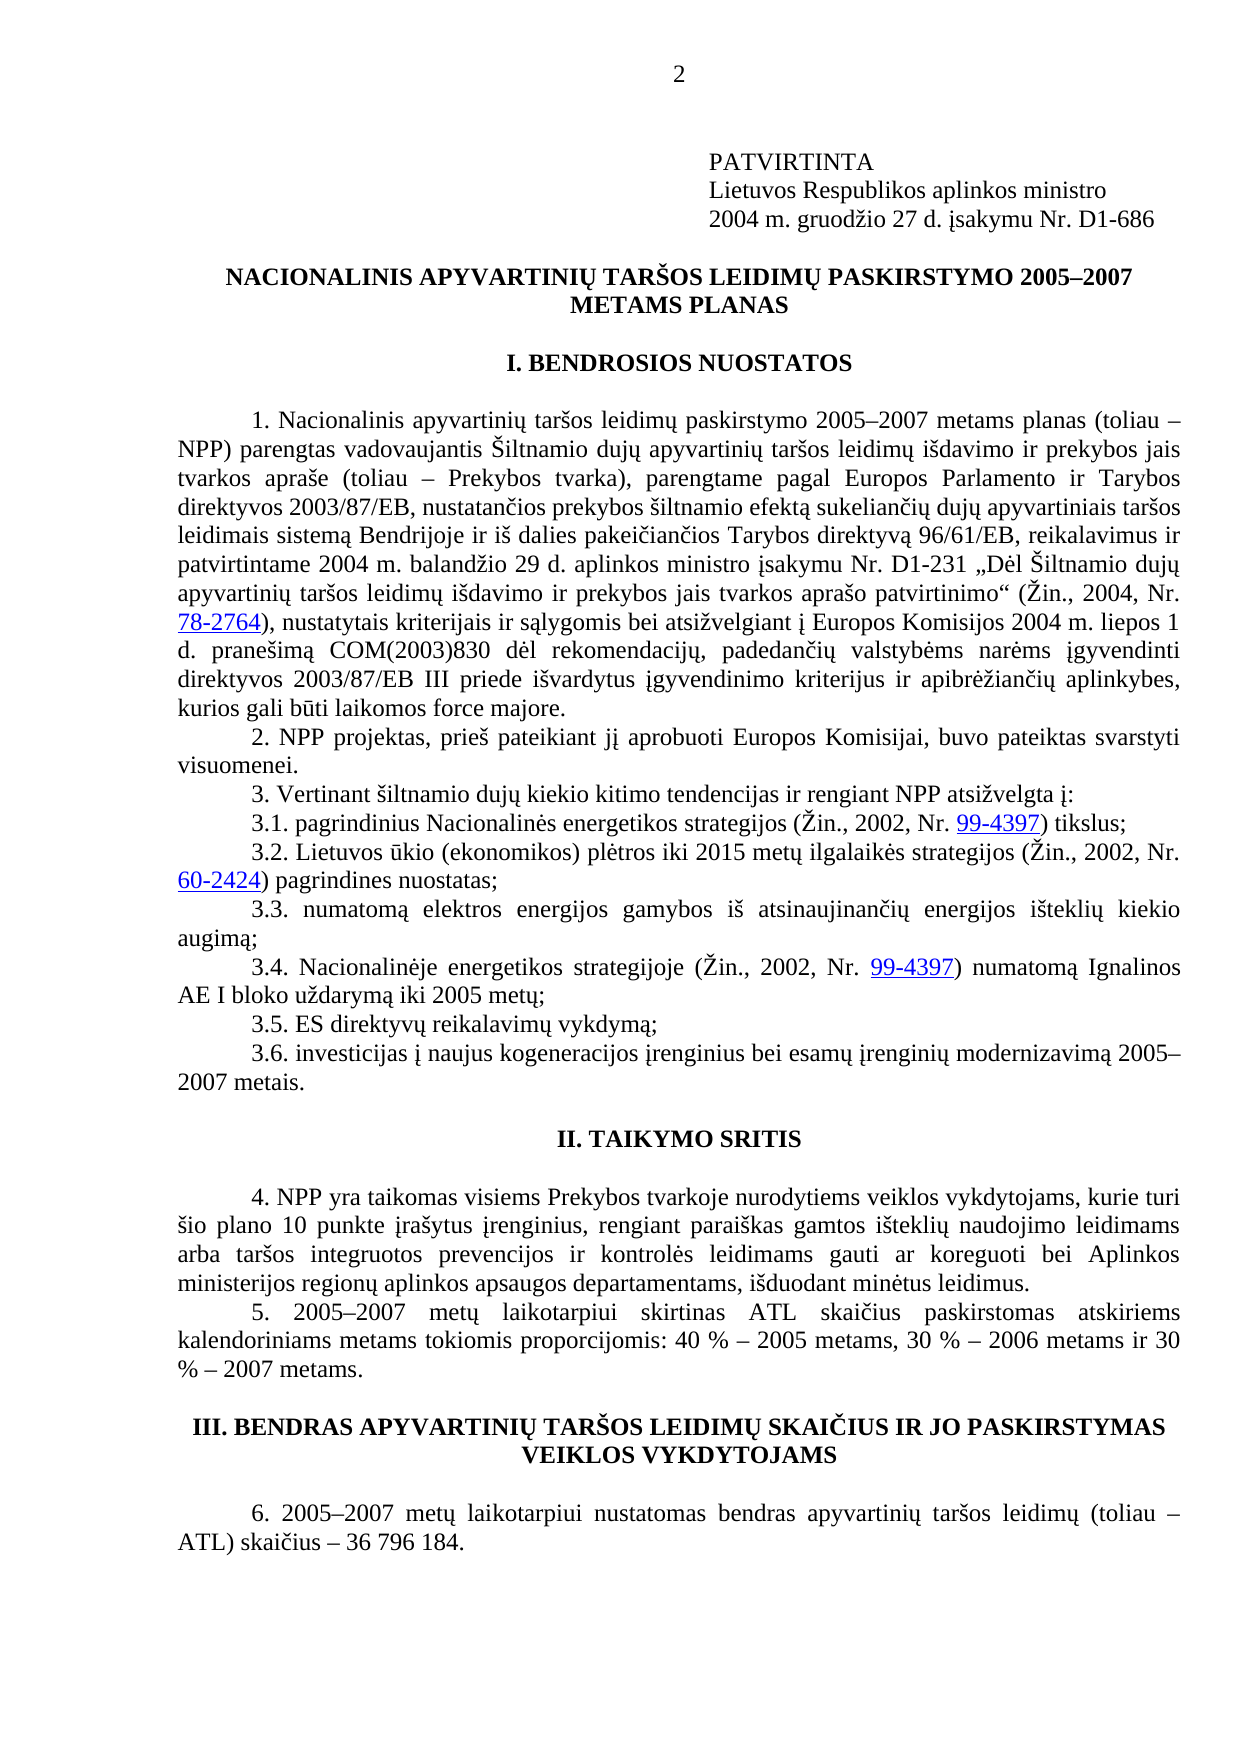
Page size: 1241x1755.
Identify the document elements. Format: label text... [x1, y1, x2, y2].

text 5. 2005–2007 metų laikotarpiui skirtinas ATL skaičius paskirstomas atskiriems kalendoriniams metams tokiomis proporcijomis: 40 % – 2005 metams, 30 % – 2006 metams ir 30 % – 2007 metams. [177, 1297, 1181, 1383]
text Lietuvos Respublikos aplinkos ministro [177, 176, 1181, 204]
text 1. Nacionalinis apyvartinių taršos leidimų paskirstymo 2005–2007 metams planas (toliau – NPP) parengtas vadovaujantis Šiltnamio dujų apyvartinių taršos leidimų išdavimo ir prekybos jais tvarkos apraše (toliau – Prekybos tvarka), parengtame pagal Europos Parlamento ir Tarybos direktyvos 2003/87/EB, nustatančios prekybos šiltnamio efektą sukeliančių dujų apyvartiniais taršos leidimais sistemą Bendrijoje ir iš dalies pakeičiančios Tarybos direktyvą 96/61/EB, reikalavimus ir patvirtintame 2004 m. balandžio 29 d. aplinkos ministro įsakymu Nr. D1-231 „Dėl Šiltnamio dujų apyvartinių taršos leidimų išdavimo ir prekybos jais tvarkos aprašo patvirtinimo“ (Žin., 2004, Nr. 78-2764), nustatytais kriterijais ir sąlygomis bei atsižvelgiant į Europos Komisijos 2004 m. liepos 1 d. pranešimą COM(2003)830 dėl rekomendacijų, padedančių valstybėms narėms įgyvendinti direktyvos 2003/87/EB III priede išvardytus įgyvendinimo kriterijus ir apibrėžiančių aplinkybes, kurios gali būti laikomos force majore. [177, 406, 1181, 722]
text I. BENDROSIOS NUOSTATOS [177, 348, 1181, 377]
text 2004 m. gruodžio 27 d. įsakymu Nr. D1-686 [177, 204, 1181, 233]
text 3.2. Lietuvos ūkio (ekonomikos) plėtros iki 2015 metų ilgalaikės strategijos (Žin., 2002, Nr. 60-2424) pagrindines nuostatas; [177, 837, 1181, 894]
text 6. 2005–2007 metų laikotarpiui nustatomas bendras apyvartinių taršos leidimų (toliau – ATL) skaičius – 36 796 184. [177, 1498, 1181, 1556]
text 3. Vertinant šiltnamio dujų kiekio kitimo tendencijas ir rengiant NPP atsižvelgta į: [177, 779, 1181, 808]
text 3.5. ES direktyvų reikalavimų vykdymą; [177, 1009, 1181, 1038]
text 3.3. numatomą elektros energijos gamybos iš atsinaujinančių energijos išteklių kiekio augimą; [177, 894, 1181, 952]
text NACIONALINIS APYVARTINIŲ TARŠOS LEIDIMŲ PASKIRSTYMO 2005–2007 METAMS PLANAS [177, 262, 1181, 319]
text II. TAIKYMO SRITIS [177, 1124, 1181, 1153]
text 2. NPP projektas, prieš pateikiant jį aprobuoti Europos Komisijai, buvo pateiktas svarstyti visuomenei. [177, 722, 1181, 779]
text 3.4. Nacionalinėje energetikos strategijoje (Žin., 2002, Nr. 99-4397) numatomą Ignalinos AE I bloko uždarymą iki 2005 metų; [177, 952, 1181, 1009]
text 3.6. investicijas į naujus kogeneracijos įrenginius bei esamų įrenginių modernizavimą 2005–2007 metais. [177, 1038, 1181, 1096]
text 4. NPP yra taikomas visiems Prekybos tvarkoje nurodytiems veiklos vykdytojams, kurie turi šio plano 10 punkte įrašytus įrenginius, rengiant paraiškas gamtos išteklių naudojimo leidimams arba taršos integruotos prevencijos ir kontrolės leidimams gauti ar koreguoti bei Aplinkos ministerijos regionų aplinkos apsaugos departamentams, išduodant minėtus leidimus. [177, 1182, 1181, 1297]
text III. BENDRAS APYVARTINIŲ TARŠOS LEIDIMŲ SKAIČIUS IR JO PASKIRSTYMAS VEIKLOS VYKDYTOJAMS [177, 1412, 1181, 1469]
text PATVIRTINTA [177, 147, 1181, 176]
text 3.1. pagrindinius Nacionalinės energetikos strategijos (Žin., 2002, Nr. 99-4397) tikslus; [177, 808, 1181, 837]
